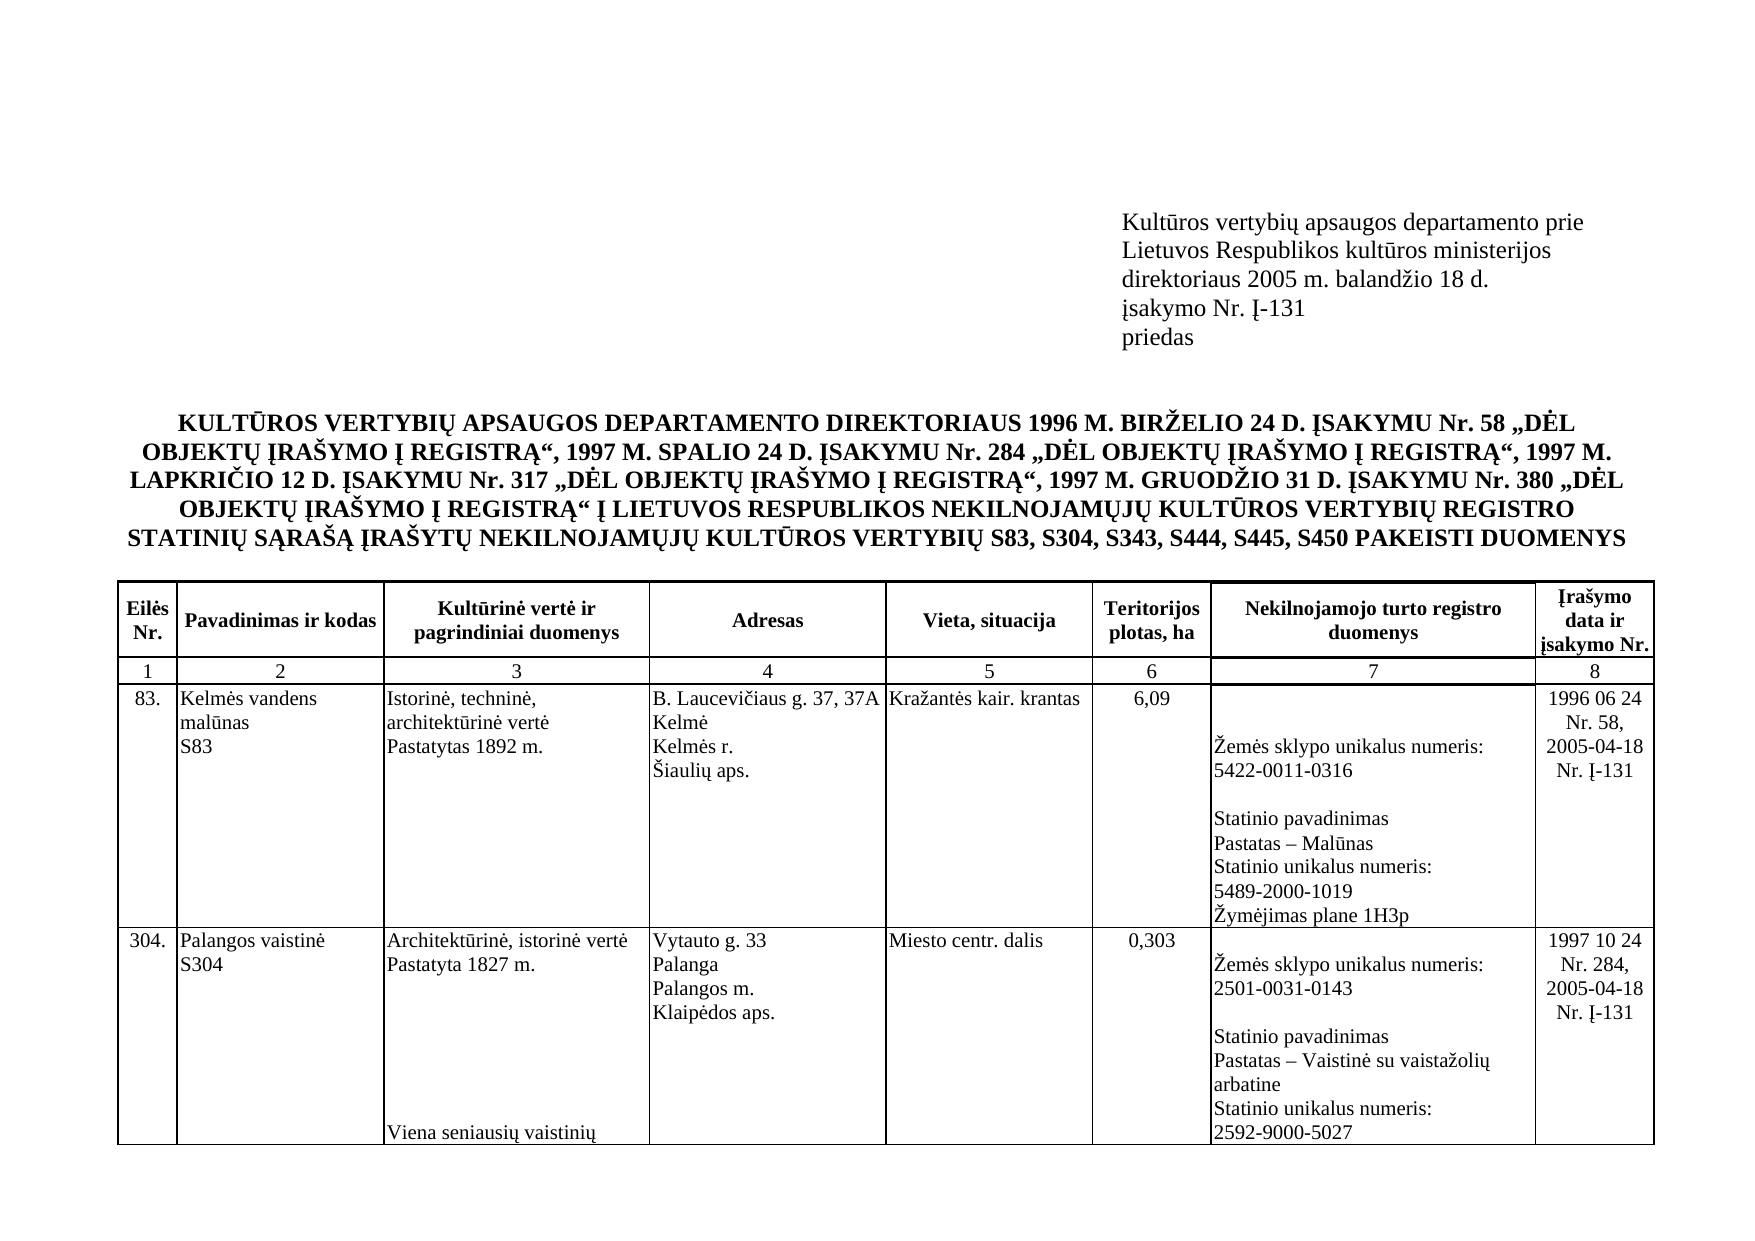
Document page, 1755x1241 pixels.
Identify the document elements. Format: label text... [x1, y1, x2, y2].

text direktoriaus 2005 m. balandžio 18 d. [118, 264, 1636, 293]
table_cell Architektūrinė, istorinė vertė Pastatyta 1827 m. Viena seniausių vaistinių [385, 928, 649, 1144]
table_cell Istorinė, techninė, architektūrinė vertė Pastatytas 1892 m. [385, 685, 649, 927]
table_cell 1996 06 24 Nr. 58, 2005-04-18 Nr. Į-131 [1536, 685, 1653, 927]
table_cell Žemės sklypo unikalus numeris: 5422-0011-0316 Statinio pavadinimas Pastatas – Malūnas Statinio unikalus numeris: 5489-2000-1019 Žymėjimas plane 1H3p [1212, 686, 1535, 927]
table_cell Palangos vaistinė S304 [178, 928, 383, 1144]
table_cell 5 [887, 658, 1092, 683]
table_cell 6 [1093, 658, 1210, 683]
table_cell 4 [650, 658, 885, 683]
table_cell 8 [1536, 658, 1653, 683]
text įsakymo Nr. Į-131 [118, 293, 1636, 322]
table_cell 1997 10 24 Nr. 284, 2005-04-18 Nr. Į-131 [1536, 928, 1653, 1144]
text Kultūros vertybių apsaugos departamento prie [118, 207, 1636, 235]
table_cell 3 [385, 658, 649, 683]
text Lietuvos Respublikos kultūros ministerijos [118, 235, 1636, 264]
table_header Teritorijos plotas, ha [1093, 583, 1210, 656]
table_header Vieta, situacija [887, 583, 1092, 656]
table_header Adresas [650, 583, 885, 656]
table_cell 0,303 [1093, 928, 1210, 1144]
table_cell Miesto centr. dalis [887, 928, 1092, 1144]
table_cell 2 [178, 658, 383, 683]
table_header Kultūrinė vertė ir pagrindiniai duomenys [385, 583, 649, 656]
table_cell Kelmės vandens malūnas S83 [178, 685, 383, 927]
table_cell 83. [119, 685, 176, 927]
text KULTŪROS VERTYBIŲ APSAUGOS DEPARTAMENTO DIREKTORIAUS 1996 M. BIRŽELIO 24 D. ĮSAKYMU Nr. 58 „DĖL OBJEKTŲ ĮRAŠYMO Į REGISTRĄ“, 1997 M. SPALIO 24 D. ĮSAKYMU Nr. 284 „DĖL OBJEKTŲ ĮRAŠYMO Į REGISTRĄ“, 1997 M. LAPKRIČIO 12 D. ĮSAKYMU Nr. 317 „DĖL OBJEKTŲ ĮRAŠYMO Į REGISTRĄ“, 1997 M. GRUODŽIO 31 D. ĮSAKYMU Nr. 380 „DĖL OBJEKTŲ ĮRAŠYMO Į REGISTRĄ“ Į LIETUVOS RESPUBLIKOS NEKILNOJAMŲJŲ KULTŪROS VERTYBIŲ REGISTRO STATINIŲ SĄRAŠĄ ĮRAŠYTŲ NEKILNOJAMŲJŲ KULTŪROS VERTYBIŲ S83, S304, S343, S444, S445, S450 PAKEISTI DUOMENYS [118, 408, 1636, 552]
table_header Pavadinimas ir kodas [178, 583, 383, 656]
text priedas [118, 322, 1636, 350]
table_cell 6,09 [1093, 685, 1210, 927]
table_header Nekilnojamojo turto registro duomenys [1212, 584, 1535, 656]
table_cell B. Laucevičiaus g. 37, 37A Kelmė Kelmės r. Šiaulių aps. [650, 685, 885, 927]
table_cell 304. [119, 928, 176, 1144]
table_cell Vytauto g. 33 Palanga Palangos m. Klaipėdos aps. [650, 928, 885, 1144]
table_cell Žemės sklypo unikalus numeris: 2501-0031-0143 Statinio pavadinimas Pastatas – Vaistinė su vaistažolių arbatine Statinio unikalus numeris: 2592-9000-5027 [1212, 928, 1535, 1144]
table_header Eilės Nr. [119, 583, 176, 656]
table_header Įrašymo data ir įsakymo Nr. [1536, 583, 1653, 656]
table_cell 7 [1212, 659, 1535, 683]
table_cell 1 [119, 658, 176, 683]
table_cell Kražantės kair. krantas [887, 685, 1092, 927]
